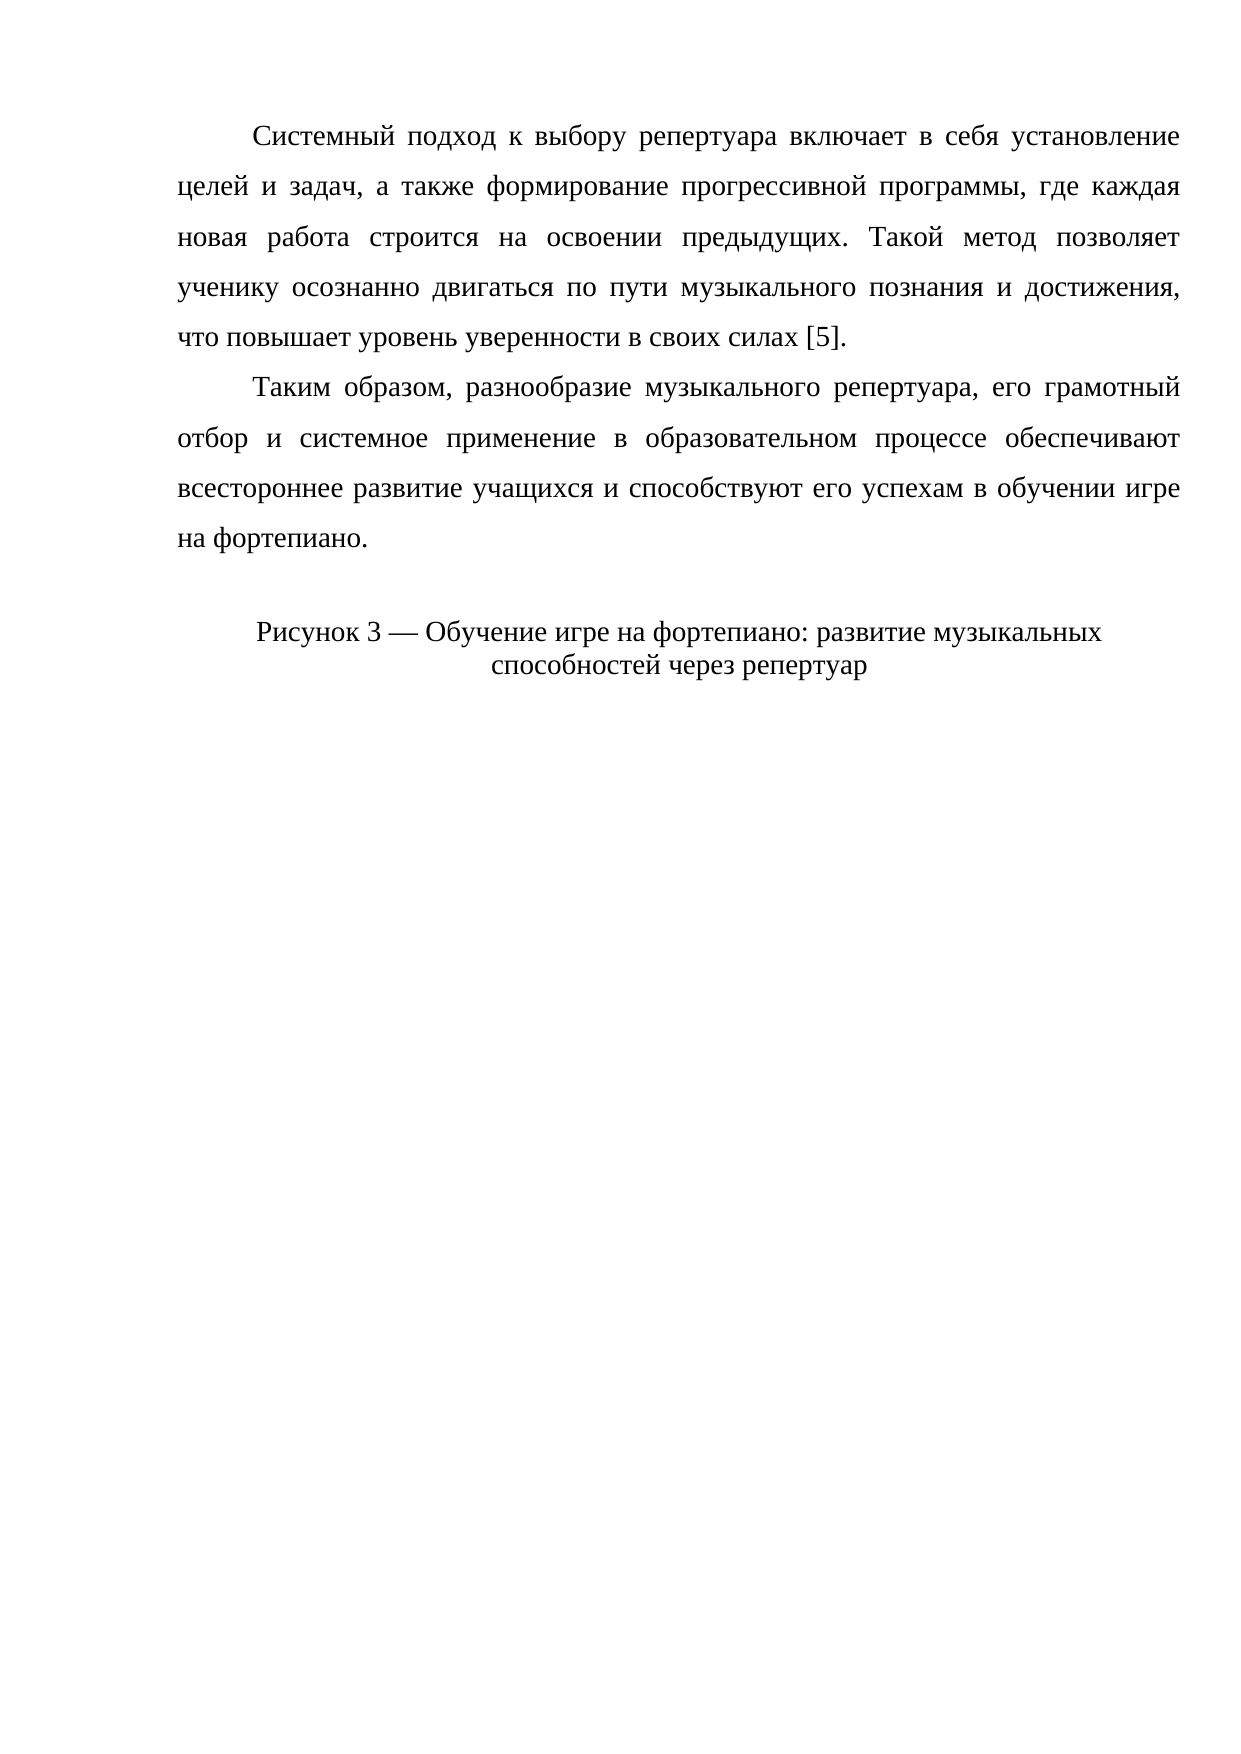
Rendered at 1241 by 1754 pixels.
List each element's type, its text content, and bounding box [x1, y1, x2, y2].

text Системный подход к выбору репертуара включает в себя установление целей и задач, а также формирование прогрессивной программы, где каждая новая работа строится на освоении предыдущих. Такой метод позволяет ученику осознанно двигаться по пути музыкального познания и достижения, что повышает уровень уверенности в своих силах [5]. [177, 118, 1181, 353]
text Рисунок 3 — Обучение игре на фортепиано: развитие музыкальных способностей через репертуар [177, 614, 1181, 681]
text Таким образом, разнообразие музыкального репертуара, его грамотный отбор и системное применение в образовательном процессе обеспечивают всестороннее развитие учащихся и способствуют его успехам в обучении игре на фортепиано. [177, 369, 1181, 554]
